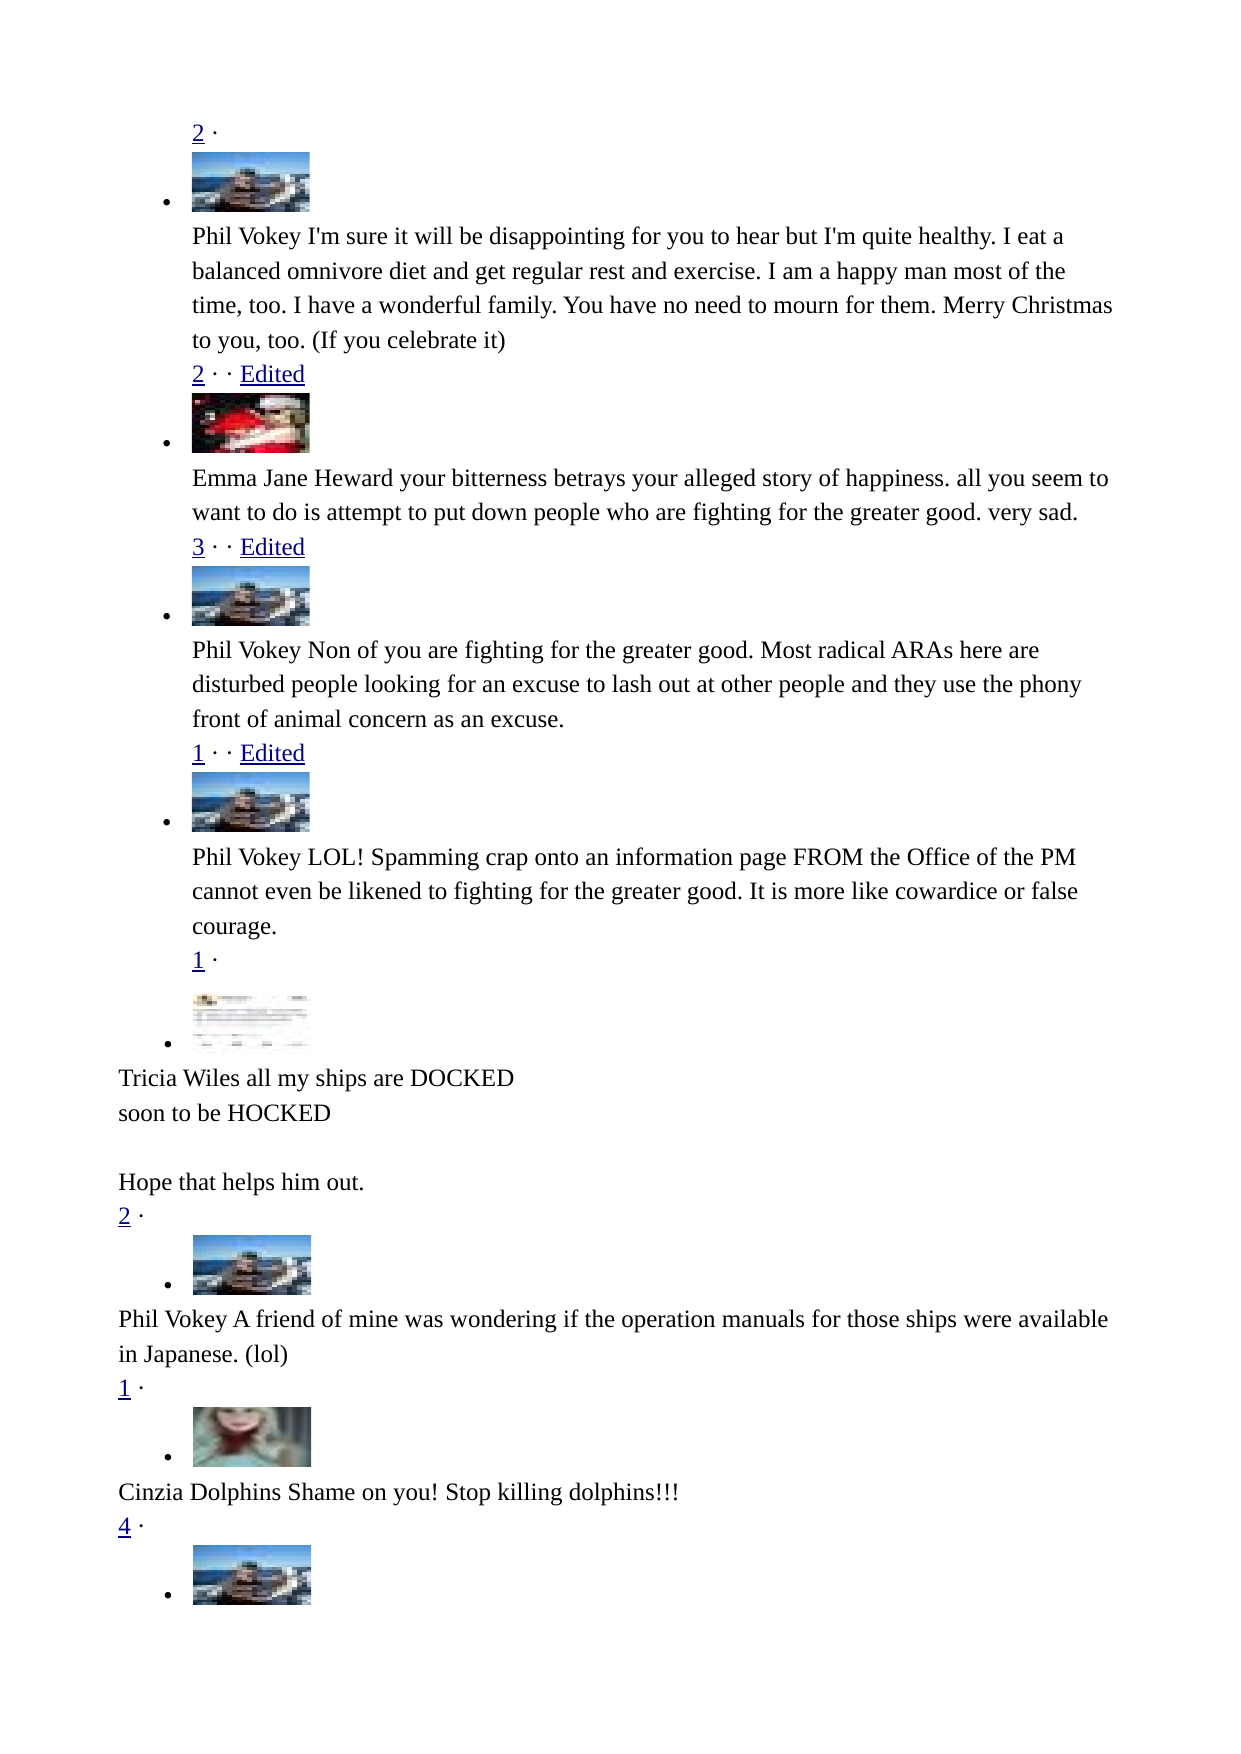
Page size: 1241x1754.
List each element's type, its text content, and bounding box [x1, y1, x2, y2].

list Emma Jane Heward your bitterness betrays your alleged story of happiness. all you seem to want to do is attempt to put down people who are fighting for the greater good. very sad. [162, 463, 1122, 526]
list Phil Vokey LOL! Spamming crap onto an information page FROM the Office of the PM cannot even be likened to fighting for the greater good. It is more like cowardice or false courage. [162, 842, 1122, 939]
text Tricia Wiles all my ships are DOCKED soon to be HOCKED Hope that helps him out. [118, 1063, 1122, 1195]
list 1 · · Edited [162, 738, 1122, 767]
text 2 · [118, 1201, 1122, 1230]
text Cinzia Dolphins Shame on you! Stop killing dolphins!!! [118, 1477, 1122, 1505]
picture [191, 393, 310, 453]
list Phil Vokey Non of you are fighting for the greater good. Most radical ARAs here are disturbed people looking for an excuse to lash out at other people and they use the phony front of animal concern as an excuse. [162, 635, 1122, 733]
list Phil Vokey I'm sure it will be disappointing for you to hear but I'm quite healthy. I eat a balanced omnivore diet and get regular rest and exercise. I am a happy man most of the time, too. I have a wonderful family. You have no need to mourn for them. Merry Christmas to you, too. (If you celebrate it) [162, 221, 1122, 354]
picture [191, 152, 310, 212]
text 4 · [118, 1511, 1122, 1540]
picture [193, 1407, 312, 1467]
picture [193, 1235, 312, 1295]
list 1 · [162, 945, 1122, 974]
list 3 · · Edited [162, 532, 1122, 560]
list 2 · · Edited [162, 359, 1122, 388]
picture [191, 772, 310, 832]
list 2 · [162, 118, 1122, 147]
text 1 · [118, 1373, 1122, 1402]
text Phil Vokey A friend of mine was wondering if the operation manuals for those ships were available in Japanese. (lol) [118, 1304, 1122, 1368]
picture [193, 1545, 312, 1605]
picture [191, 566, 310, 626]
picture [193, 994, 312, 1054]
